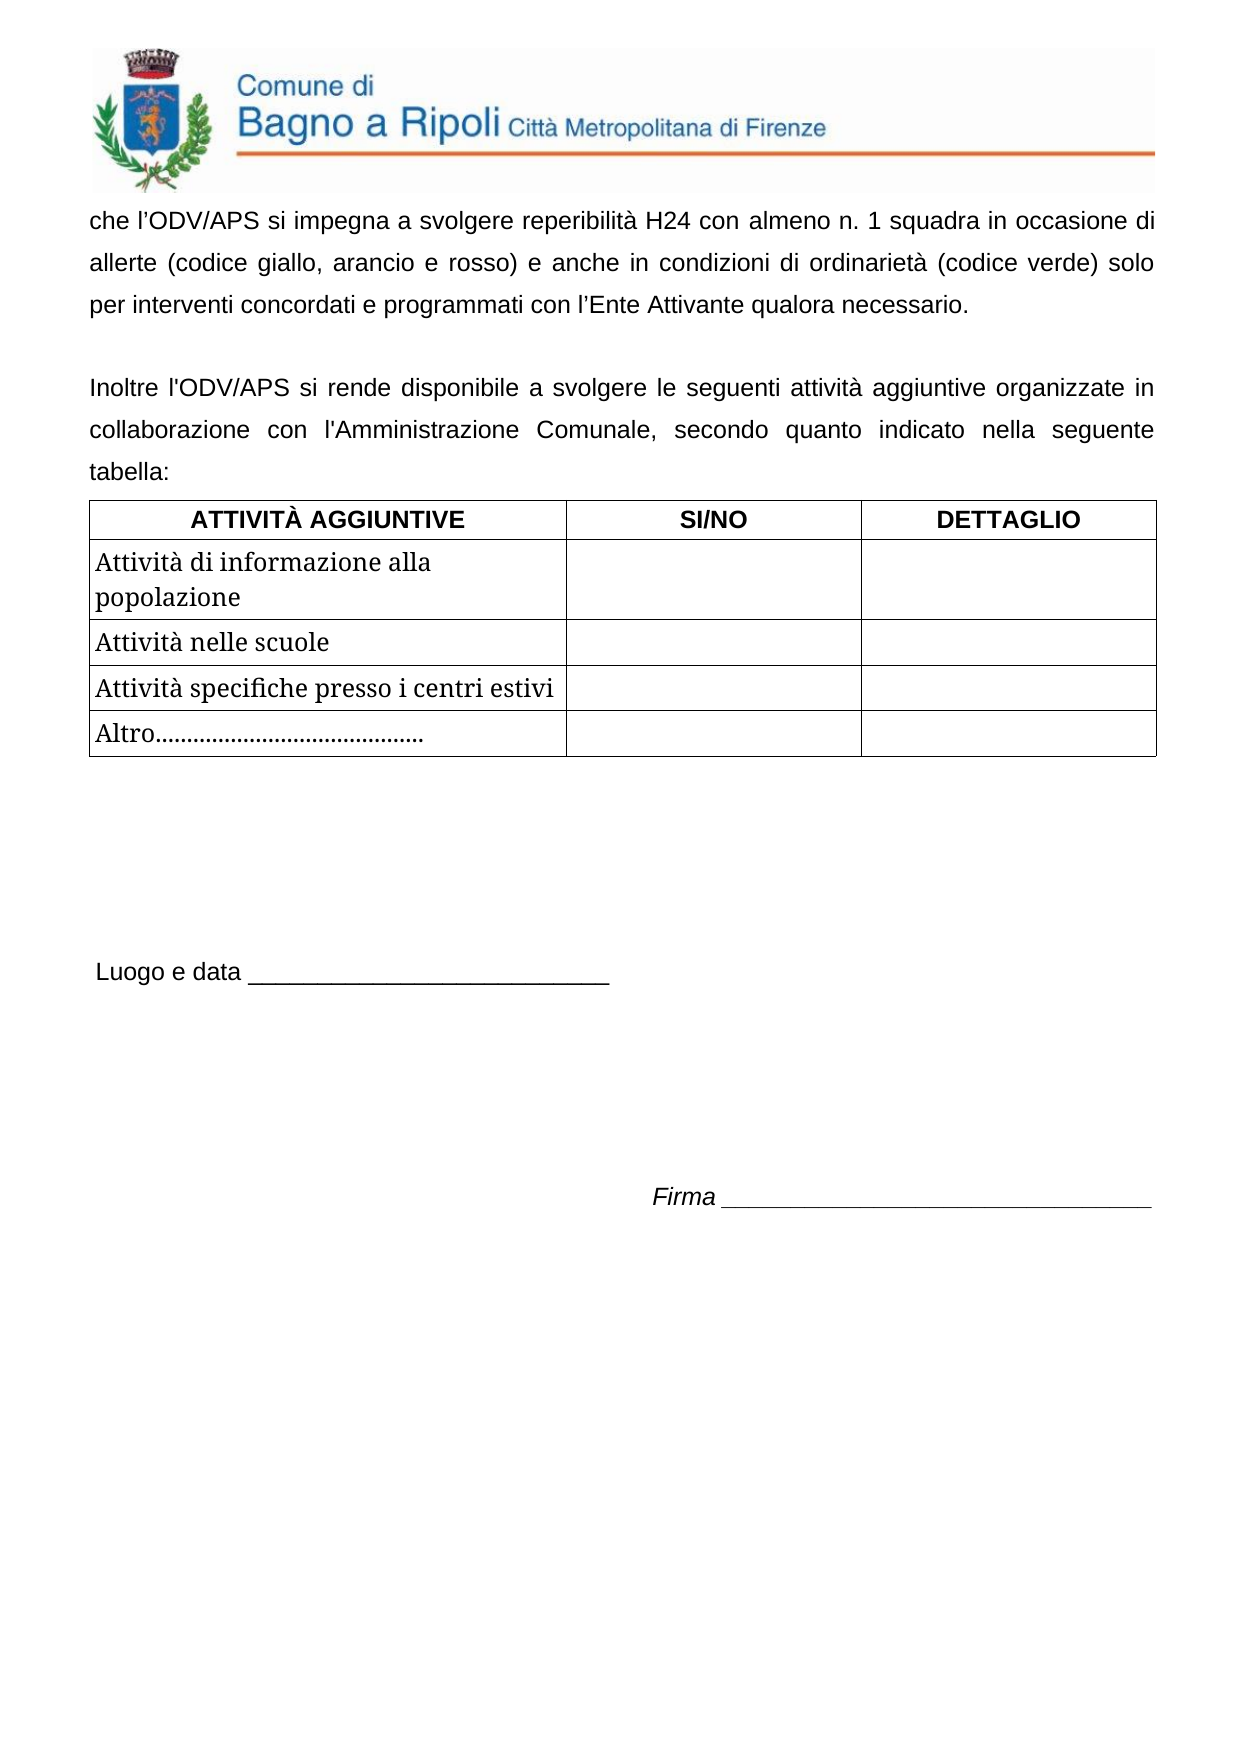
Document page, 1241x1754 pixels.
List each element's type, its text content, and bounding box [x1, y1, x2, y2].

table_cell [862, 620, 1156, 664]
table_cell [862, 711, 1156, 756]
table_cell [567, 540, 861, 619]
table_header ATTIVITÀ AGGIUNTIVE [90, 501, 566, 539]
table_cell [567, 711, 861, 756]
table_cell Attività specifiche presso i centri estivi [90, 666, 566, 710]
table_header SI/NO [567, 501, 861, 539]
table_cell [862, 540, 1156, 619]
table_cell [567, 620, 861, 664]
picture [92, 48, 1156, 193]
table_cell Altro........................................... [90, 711, 566, 756]
table_cell [862, 666, 1156, 710]
text Firma _______________________________ [89, 1183, 1156, 1211]
text Inoltre l'ODV/APS si rende disponibile a svolgere le seguenti attività aggiuntive organizzate in collaborazione con l'Amministrazione Comunale, secondo quanto indicato nella seguente tabella: [89, 374, 1156, 486]
table_header DETTAGLIO [862, 501, 1156, 539]
text che l’ODV/APS si impegna a svolgere reperibilità H24 con almeno n. 1 squadra in occasione di allerte (codice giallo, arancio e rosso) e anche in condizioni di ordinarietà (codice verde) solo per interventi concordati e programmati con l’Ente Attivante qualora necessario. [89, 187, 1156, 318]
table_cell [567, 666, 861, 710]
text Luogo e data __________________________ [95, 958, 1156, 986]
table_cell Attività nelle scuole [90, 620, 566, 664]
table_cell Attività di informazione alla popolazione [90, 540, 566, 619]
